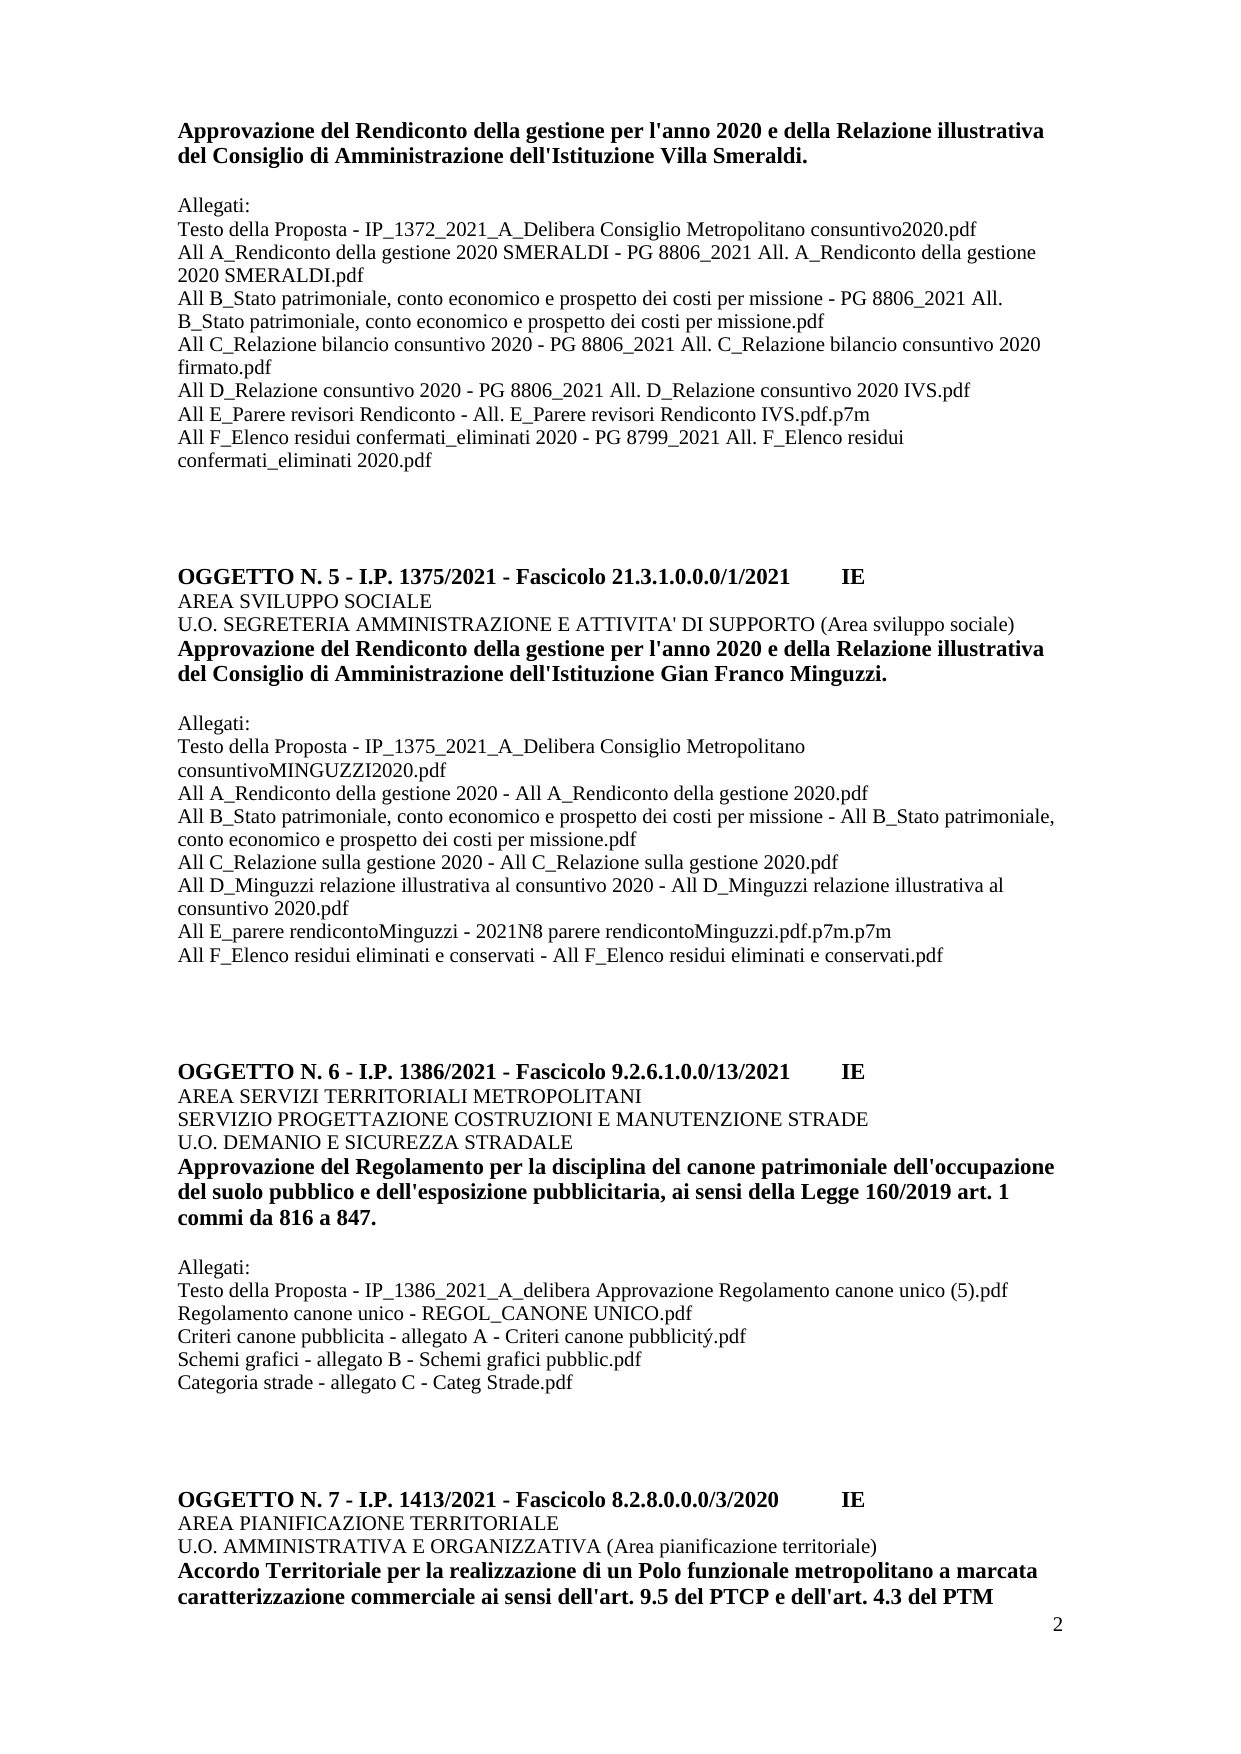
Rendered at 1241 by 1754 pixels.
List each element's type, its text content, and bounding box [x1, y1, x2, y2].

text All A_Rendiconto della gestione 2020 - All A_Rendiconto della gestione 2020.pdf [177, 782, 1063, 805]
text Schemi grafici - allegato B - Schemi grafici pubblic.pdf [177, 1348, 1063, 1371]
text Testo della Proposta - IP_1375_2021_A_Delibera Consiglio Metropolitano consuntivoMINGUZZI2020.pdf [177, 735, 1063, 782]
text Accordo Territoriale per la realizzazione di un Polo funzionale metropolitano a marcata caratterizzazione commerciale ai sensi dell'art. 9.5 del PTCP e dell'art. 4.3 del PTM [177, 1558, 1063, 1609]
text All C_Relazione sulla gestione 2020 - All C_Relazione sulla gestione 2020.pdf [177, 851, 1063, 874]
text Allegati: [177, 1256, 1063, 1279]
text SERVIZIO PROGETTAZIONE COSTRUZIONI E MANUTENZIONE STRADE [177, 1108, 1063, 1131]
text All F_Elenco residui eliminati e conservati - All F_Elenco residui eliminati e conservati.pdf [177, 943, 1063, 967]
text OGGETTO N. 7 - I.P. 1413/2021 - Fascicolo 8.2.8.0.0.0/3/2020 IE [177, 1487, 1063, 1512]
text U.O. SEGRETERIA AMMINISTRAZIONE E ATTIVITA' DI SUPPORTO (Area sviluppo sociale) [177, 613, 1063, 636]
text All B_Stato patrimoniale, conto economico e prospetto dei costi per missione - All B_Stato patrimoniale, conto economico e prospetto dei costi per missione.pdf [177, 805, 1063, 851]
text AREA SERVIZI TERRITORIALI METROPOLITANI [177, 1084, 1063, 1108]
text All D_Relazione consuntivo 2020 - PG 8806_2021 All. D_Relazione consuntivo 2020 IVS.pdf [177, 379, 1063, 402]
text All F_Elenco residui confermati_eliminati 2020 - PG 8799_2021 All. F_Elenco residui confermati_eliminati 2020.pdf [177, 426, 1063, 472]
text OGGETTO N. 6 - I.P. 1386/2021 - Fascicolo 9.2.6.1.0.0/13/2021 IE [177, 1059, 1063, 1084]
text Testo della Proposta - IP_1372_2021_A_Delibera Consiglio Metropolitano consuntivo2020.pdf [177, 217, 1063, 241]
text Approvazione del Rendiconto della gestione per l'anno 2020 e della Relazione illustrativa del Consiglio di Amministrazione dell'Istituzione Gian Franco Minguzzi. [177, 636, 1063, 687]
text All D_Minguzzi relazione illustrativa al consuntivo 2020 - All D_Minguzzi relazione illustrativa al consuntivo 2020.pdf [177, 874, 1063, 920]
text Criteri canone pubblicita - allegato A - Criteri canone pubblicitý.pdf [177, 1325, 1063, 1348]
text All E_Parere revisori Rendiconto - All. E_Parere revisori Rendiconto IVS.pdf.p7m [177, 402, 1063, 426]
text All A_Rendiconto della gestione 2020 SMERALDI - PG 8806_2021 All. A_Rendiconto della gestione 2020 SMERALDI.pdf [177, 241, 1063, 287]
text All B_Stato patrimoniale, conto economico e prospetto dei costi per missione - PG 8806_2021 All. B_Stato patrimoniale, conto economico e prospetto dei costi per missione.pdf [177, 287, 1063, 333]
text Categoria strade - allegato C - Categ Strade.pdf [177, 1371, 1063, 1394]
text AREA SVILUPPO SOCIALE [177, 590, 1063, 613]
text AREA PIANIFICAZIONE TERRITORIALE [177, 1512, 1063, 1535]
text OGGETTO N. 5 - I.P. 1375/2021 - Fascicolo 21.3.1.0.0.0/1/2021 IE [177, 564, 1063, 590]
text Allegati: [177, 194, 1063, 217]
text Approvazione del Rendiconto della gestione per l'anno 2020 e della Relazione illustrativa del Consiglio di Amministrazione dell'Istituzione Villa Smeraldi. [177, 118, 1063, 169]
text U.O. AMMINISTRATIVA E ORGANIZZATIVA (Area pianificazione territoriale) [177, 1535, 1063, 1558]
text All E_parere rendicontoMinguzzi - 2021N8 parere rendicontoMinguzzi.pdf.p7m.p7m [177, 920, 1063, 943]
text Allegati: [177, 712, 1063, 735]
text Regolamento canone unico - REGOL_CANONE UNICO.pdf [177, 1302, 1063, 1325]
text All C_Relazione bilancio consuntivo 2020 - PG 8806_2021 All. C_Relazione bilancio consuntivo 2020 firmato.pdf [177, 333, 1063, 379]
text Approvazione del Regolamento per la disciplina del canone patrimoniale dell'occupazione del suolo pubblico e dell'esposizione pubblicitaria, ai sensi della Legge 160/2019 art. 1 commi da 816 a 847. [177, 1154, 1063, 1230]
text Testo della Proposta - IP_1386_2021_A_delibera Approvazione Regolamento canone unico (5).pdf [177, 1279, 1063, 1302]
text U.O. DEMANIO E SICUREZZA STRADALE [177, 1131, 1063, 1154]
